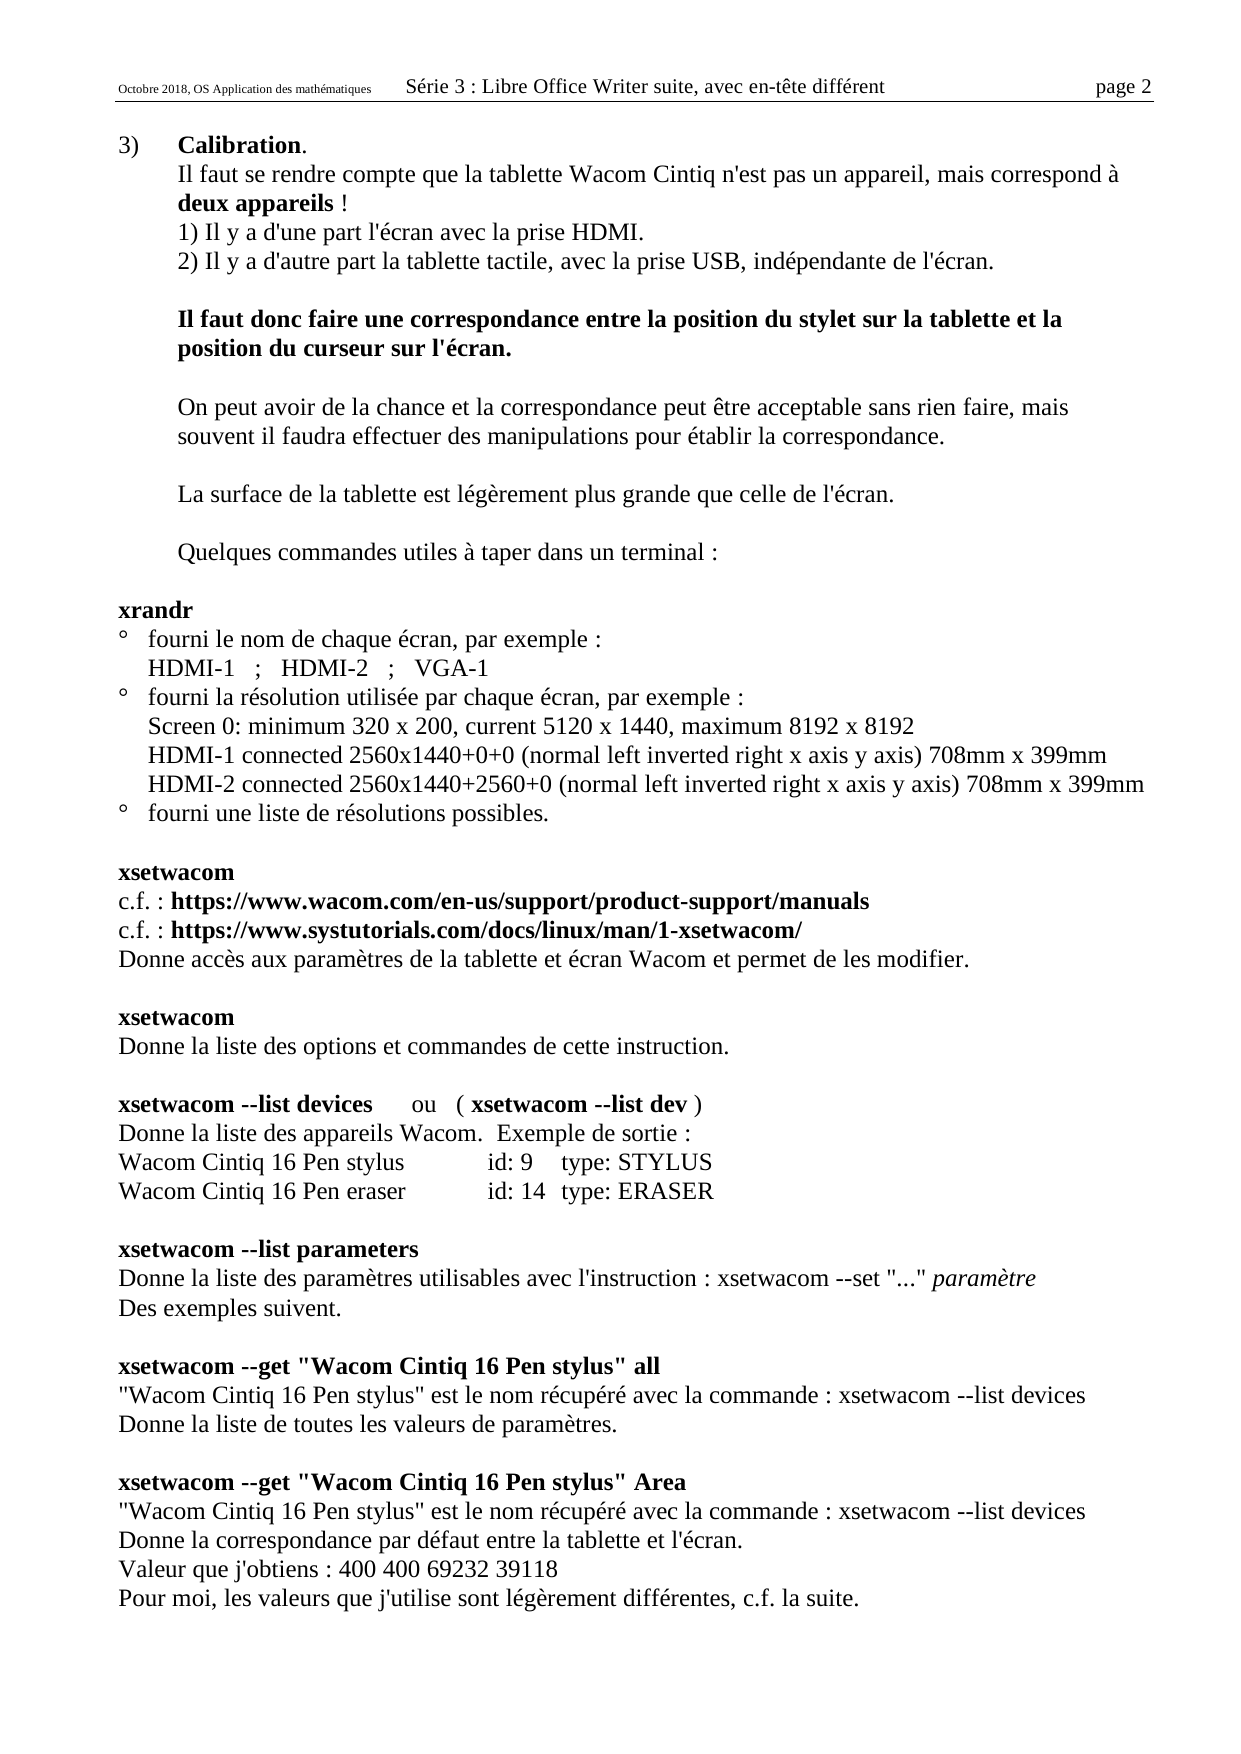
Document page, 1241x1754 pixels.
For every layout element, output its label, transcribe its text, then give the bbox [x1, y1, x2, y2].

text xsetwacom --get "Wacom Cintiq 16 Pen stylus" Area [118, 1467, 1152, 1496]
text Il faut se rendre compte que la tablette Wacom Cintiq n'est pas un appareil, mais correspond à deux appareils ! [118, 159, 1152, 217]
text Pour moi, les valeurs que j'utilise sont légèrement différentes, c.f. la suite. [118, 1583, 1152, 1612]
text HDMI-1 connected 2560x1440+0+0 (normal left inverted right x axis y axis) 708mm x 399mm [118, 740, 1152, 769]
text Des exemples suivent. [118, 1292, 1152, 1321]
text ° fourni la résolution utilisée par chaque écran, par exemple : [118, 682, 1152, 711]
text xsetwacom --list devices ou ( xsetwacom --list dev ) [118, 1089, 1152, 1118]
text "Wacom Cintiq 16 Pen stylus" est le nom récupéré avec la commande : xsetwacom --list devices [118, 1496, 1152, 1525]
text 2) Il y a d'autre part la tablette tactile, avec la prise USB, indépendante de l'écran. [118, 246, 1152, 275]
text 1) Il y a d'une part l'écran avec la prise HDMI. [118, 217, 1152, 246]
text Donne accès aux paramètres de la tablette et écran Wacom et permet de les modifier. [118, 944, 1152, 973]
text Valeur que j'obtiens : 400 400 69232 39118 [118, 1554, 1152, 1583]
text "Wacom Cintiq 16 Pen stylus" est le nom récupéré avec la commande : xsetwacom --list devices [118, 1379, 1152, 1409]
text xrandr [118, 595, 1152, 624]
text Donne la correspondance par défaut entre la tablette et l'écran. [118, 1525, 1152, 1554]
text xsetwacom [118, 856, 1152, 886]
text 3) Calibration. [118, 130, 1152, 159]
text Quelques commandes utiles à taper dans un terminal : [118, 537, 1152, 566]
text Wacom Cintiq 16 Pen stylus id: 9 type: STYLUS [118, 1147, 1152, 1176]
text La surface de la tablette est légèrement plus grande que celle de l'écran. [118, 479, 1152, 508]
text c.f. : https://www.systutorials.com/docs/linux/man/1-xsetwacom/ [118, 914, 1152, 944]
text Wacom Cintiq 16 Pen eraser id: 14 type: ERASER [118, 1176, 1152, 1205]
text Donne la liste de toutes les valeurs de paramètres. [118, 1409, 1152, 1438]
text xsetwacom [118, 1002, 1152, 1031]
text xsetwacom --get "Wacom Cintiq 16 Pen stylus" all [118, 1351, 1152, 1379]
text On peut avoir de la chance et la correspondance peut être acceptable sans rien faire, mais souvent il faudra effectuer des manipulations pour établir la correspondance. [118, 391, 1152, 449]
text Donne la liste des appareils Wacom. Exemple de sortie : [118, 1118, 1152, 1147]
text Donne la liste des options et commandes de cette instruction. [118, 1031, 1152, 1060]
text Screen 0: minimum 320 x 200, current 5120 x 1440, maximum 8192 x 8192 [118, 711, 1152, 740]
text Il faut donc faire une correspondance entre la position du stylet sur la tablette et la position du curseur sur l'écran. [118, 304, 1152, 362]
text HDMI-1 ; HDMI-2 ; VGA-1 [118, 653, 1152, 682]
text Donne la liste des paramètres utilisables avec l'instruction : xsetwacom --set "..." paramètre [118, 1263, 1152, 1292]
text HDMI-2 connected 2560x1440+2560+0 (normal left inverted right x axis y axis) 708mm x 399mm [118, 769, 1152, 798]
text ° fourni le nom de chaque écran, par exemple : [118, 624, 1152, 653]
text ° fourni une liste de résolutions possibles. [118, 798, 1152, 827]
text xsetwacom --list parameters [118, 1234, 1152, 1263]
text c.f. : https://www.wacom.com/en-us/support/product-support/manuals [118, 886, 1152, 914]
